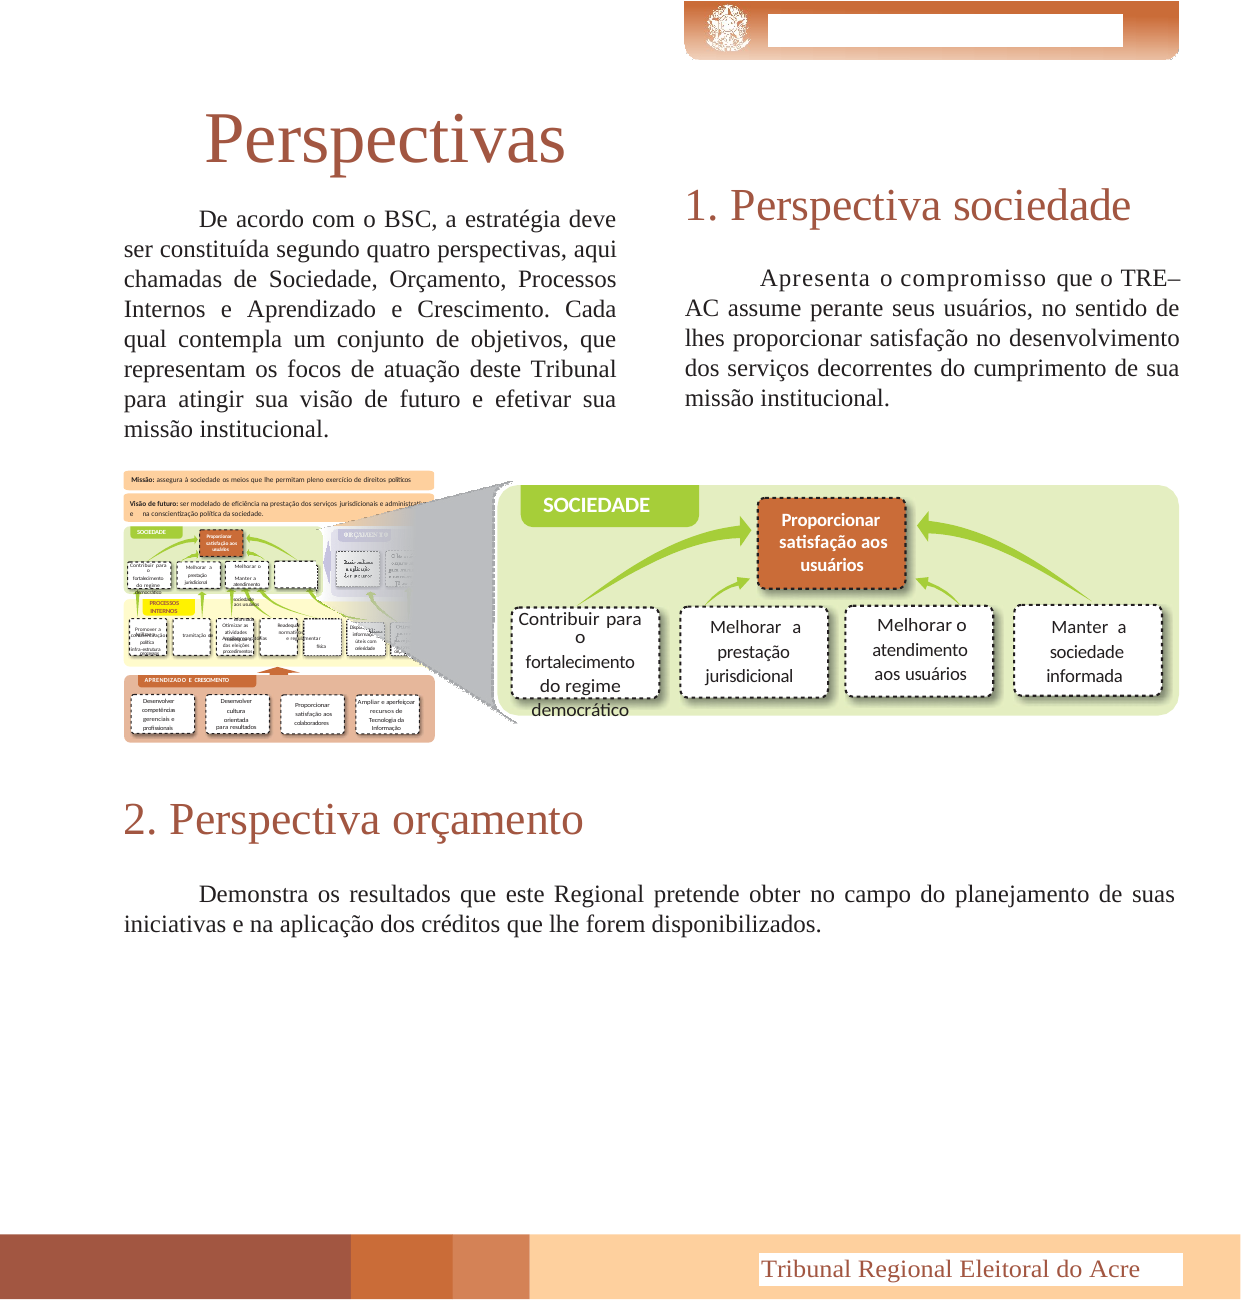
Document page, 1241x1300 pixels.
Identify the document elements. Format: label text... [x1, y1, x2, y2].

subtitle 2. Perspectiva orçamento [124, 792, 617, 844]
text De acordo com o BSC, a estratégia deve ser constituída segundo quatro perspectivas, aqui chamadas de Sociedade, Orçamento, Processos Internos e Aprendizado e Crescimento. Cada qual contempla um conjunto de objetivos, que representam os focos de atuação deste Tribunal para atingir sua visão de futuro e efetivar sua missão institucional. [123, 204, 617, 443]
subtitle Perspectivas [204, 98, 617, 179]
subtitle 1. Perspectiva sociedade [684, 177, 1196, 230]
text Demonstra os resultados que este Regional pretende obter no campo do planejamento de suas iniciativas e na aplicação dos créditos que lhe forem disponibilizados. [123, 879, 1196, 938]
text Apresenta o compromisso que o TRE–AC assume perante seus usuários, no sentido de lhes proporcionar satisfação no desenvolvimento dos serviços decorrentes do cumprimento de sua missão institucional. [684, 263, 1180, 412]
